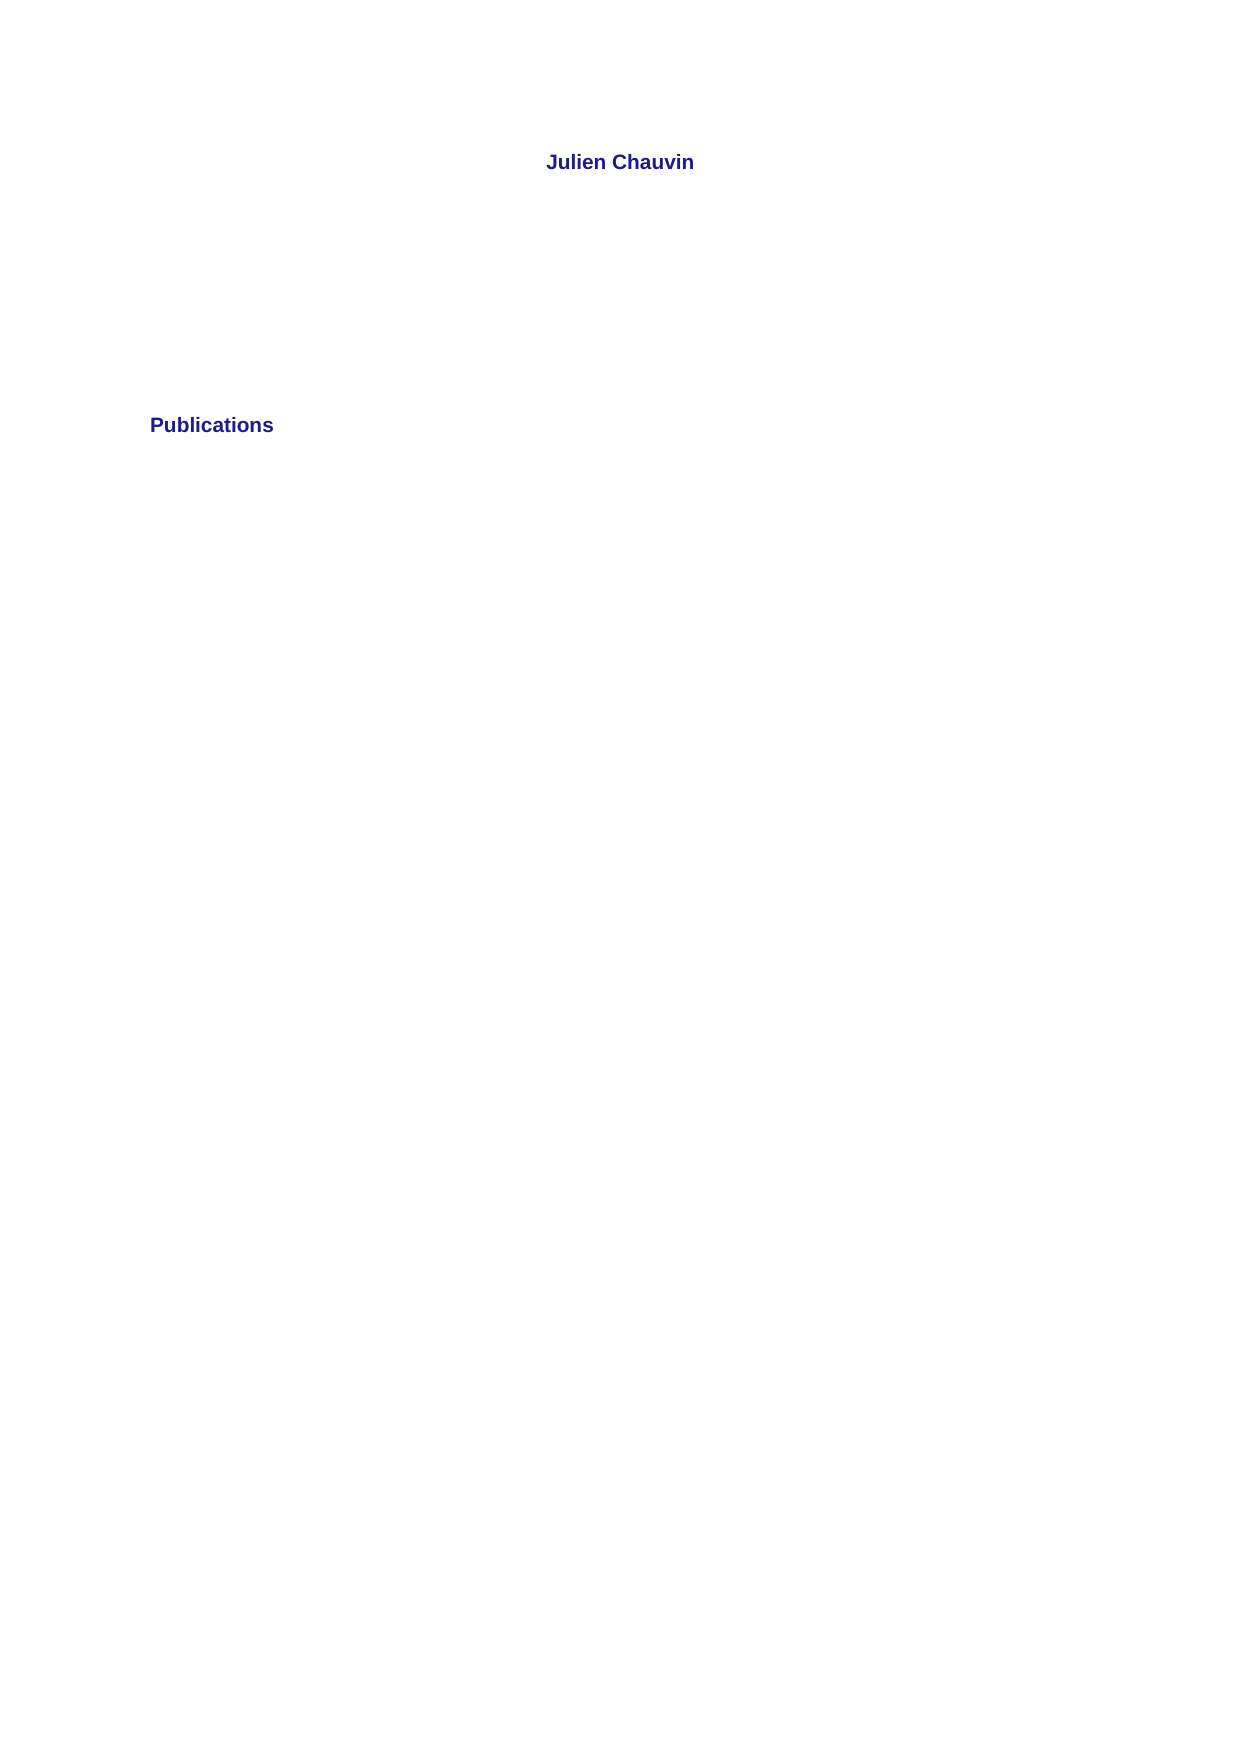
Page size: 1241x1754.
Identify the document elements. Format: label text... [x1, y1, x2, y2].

subtitle Publications [150, 412, 1090, 436]
subtitle Julien Chauvin [150, 150, 1090, 174]
